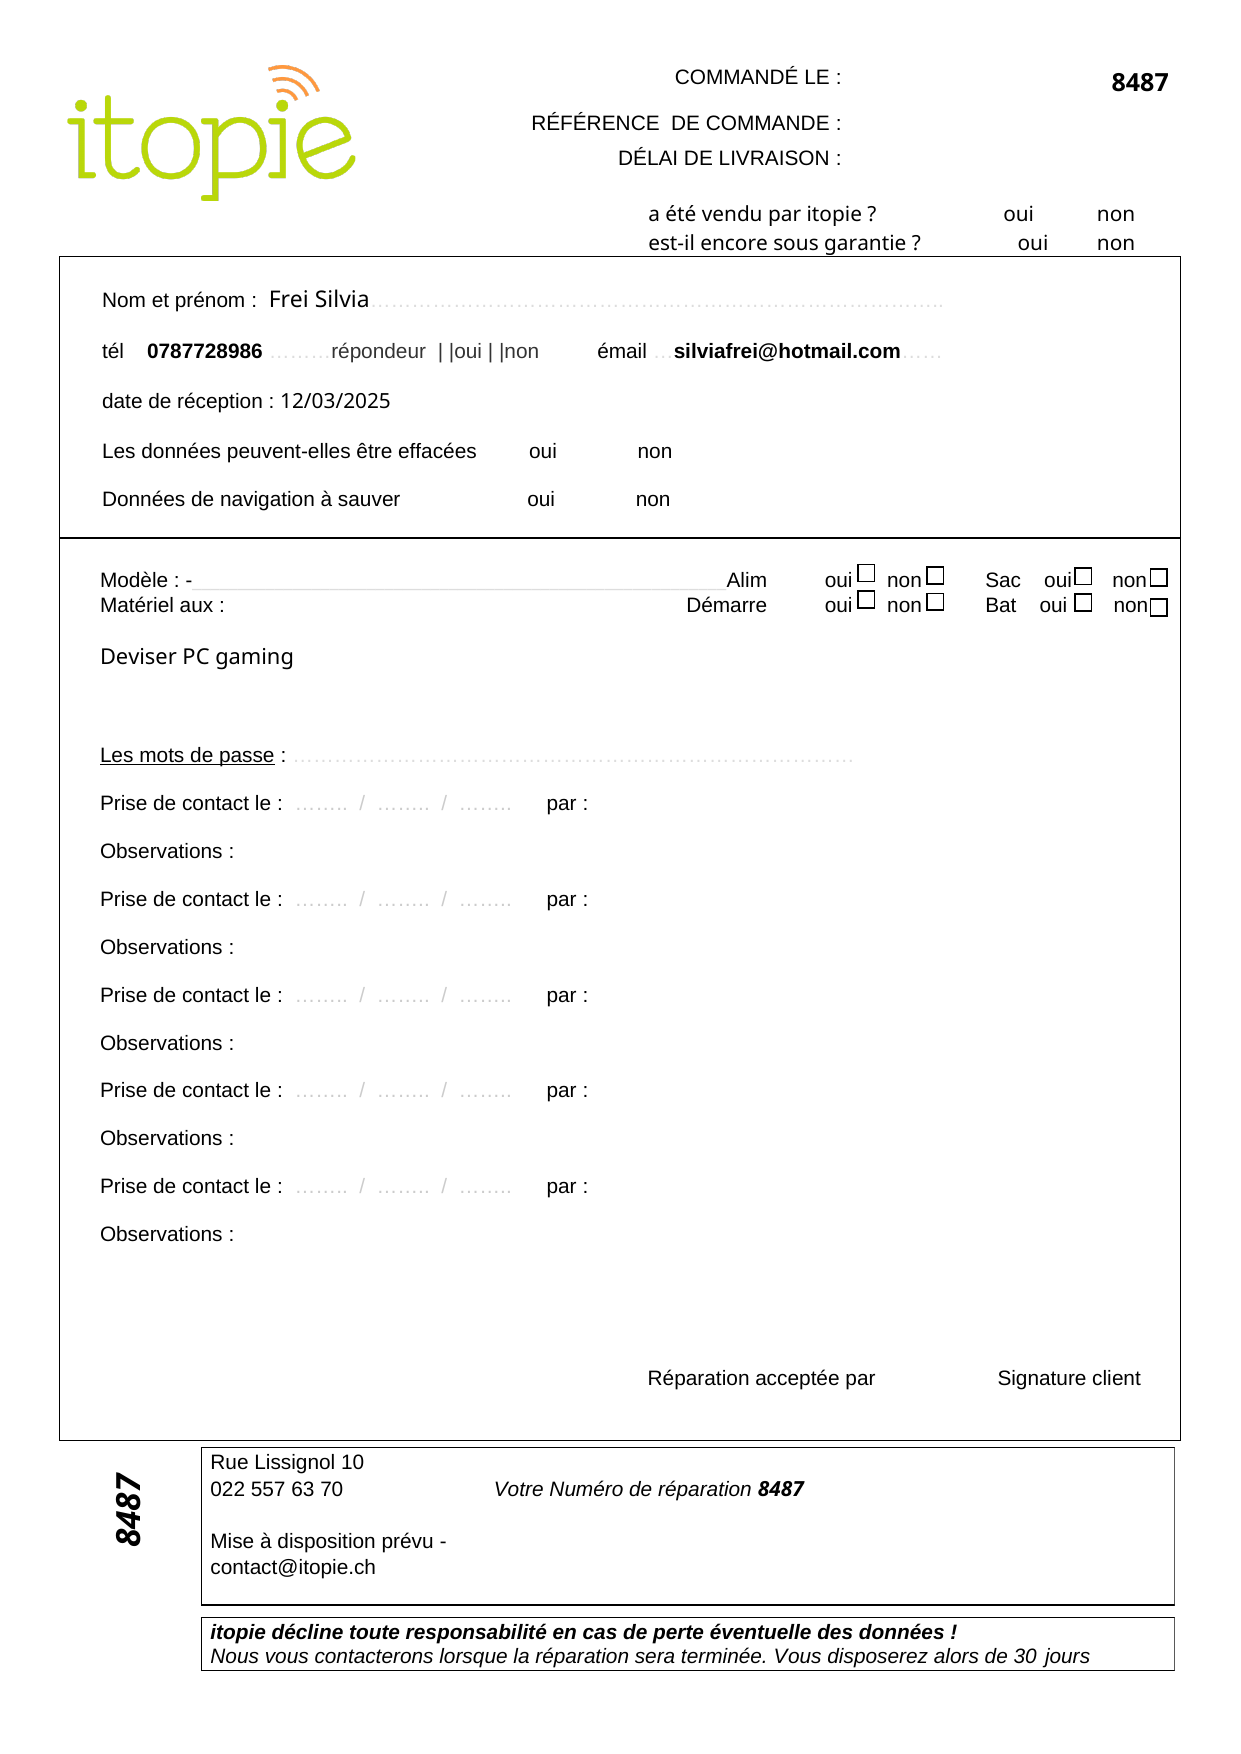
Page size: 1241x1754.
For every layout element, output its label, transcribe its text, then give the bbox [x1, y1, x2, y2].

text Prise de contact le : …….. / …….. / …….. par : [60, 883, 1180, 911]
text Observations : [60, 836, 1180, 863]
text Observations : [60, 1219, 1180, 1246]
text tél 0787728986 ………répondeur | |oui | |non émail …silviafrei@hotmail.com…… [60, 335, 1180, 362]
text est-il encore sous garantie ? oui non [59, 228, 1181, 256]
text Observations : [60, 931, 1180, 958]
text Prise de contact le : …….. / …….. / …….. par : [60, 979, 1180, 1006]
table_header 8487 [847, 59, 1180, 104]
text Les mots de passe : ……………………………………………………………………… [60, 740, 1180, 767]
text Nom et prénom : Frei Silvia……………………………………………………………………….. [60, 280, 1180, 314]
text a été vendu par itopie ? oui non [59, 199, 1181, 228]
table_header COMMANDÉ LE : [490, 59, 847, 104]
text Prise de contact le : …….. / …….. / …….. par : [60, 1075, 1180, 1102]
text Observations : [60, 1123, 1180, 1150]
text Modèle : - Alim oui non Sac oui non [948, 562, 1180, 590]
text Prise de contact le : …….. / …….. / …….. par : [60, 1171, 1180, 1198]
text Deviser PC gaming [60, 638, 1180, 671]
text Prise de contact le : …….. / …….. / …….. par : [60, 788, 1180, 815]
table_cell RÉFÉRENCE DE COMMANDE : [490, 105, 847, 140]
text Les données peuvent-elles être effacées oui non [60, 436, 1180, 463]
picture [67, 65, 356, 201]
table_cell [847, 140, 1180, 175]
table_cell [847, 105, 1180, 140]
text Observations : [60, 1027, 1180, 1054]
text Matériel aux : Démarre oui non Bat oui non [60, 590, 1180, 617]
text Modèle : - Alim oui non Sac oui non [60, 562, 856, 590]
table_cell DÉLAI DE LIVRAISON : [490, 140, 847, 175]
text date de réception : 12/03/2025 [60, 383, 1180, 415]
text Réparation acceptée par Signature client [60, 1363, 1180, 1390]
text Modèle : - Alim oui non Sac oui non [879, 562, 925, 590]
text Données de navigation à sauver oui non [60, 484, 1180, 511]
table_header Rue Lissignol 10 022 557 63 70 Votre Numéro de réparation 8487 Mise à disposition prévu - contact@itopie.ch [195, 1441, 1180, 1611]
table_cell itopie décline toute responsabilité en cas de perte éventuelle des données ! Nous vous contacterons lorsque la réparation sera terminée. Vous disposerez alors de 30 jours [195, 1611, 1180, 1677]
table_header 8487 [59, 1441, 195, 1677]
